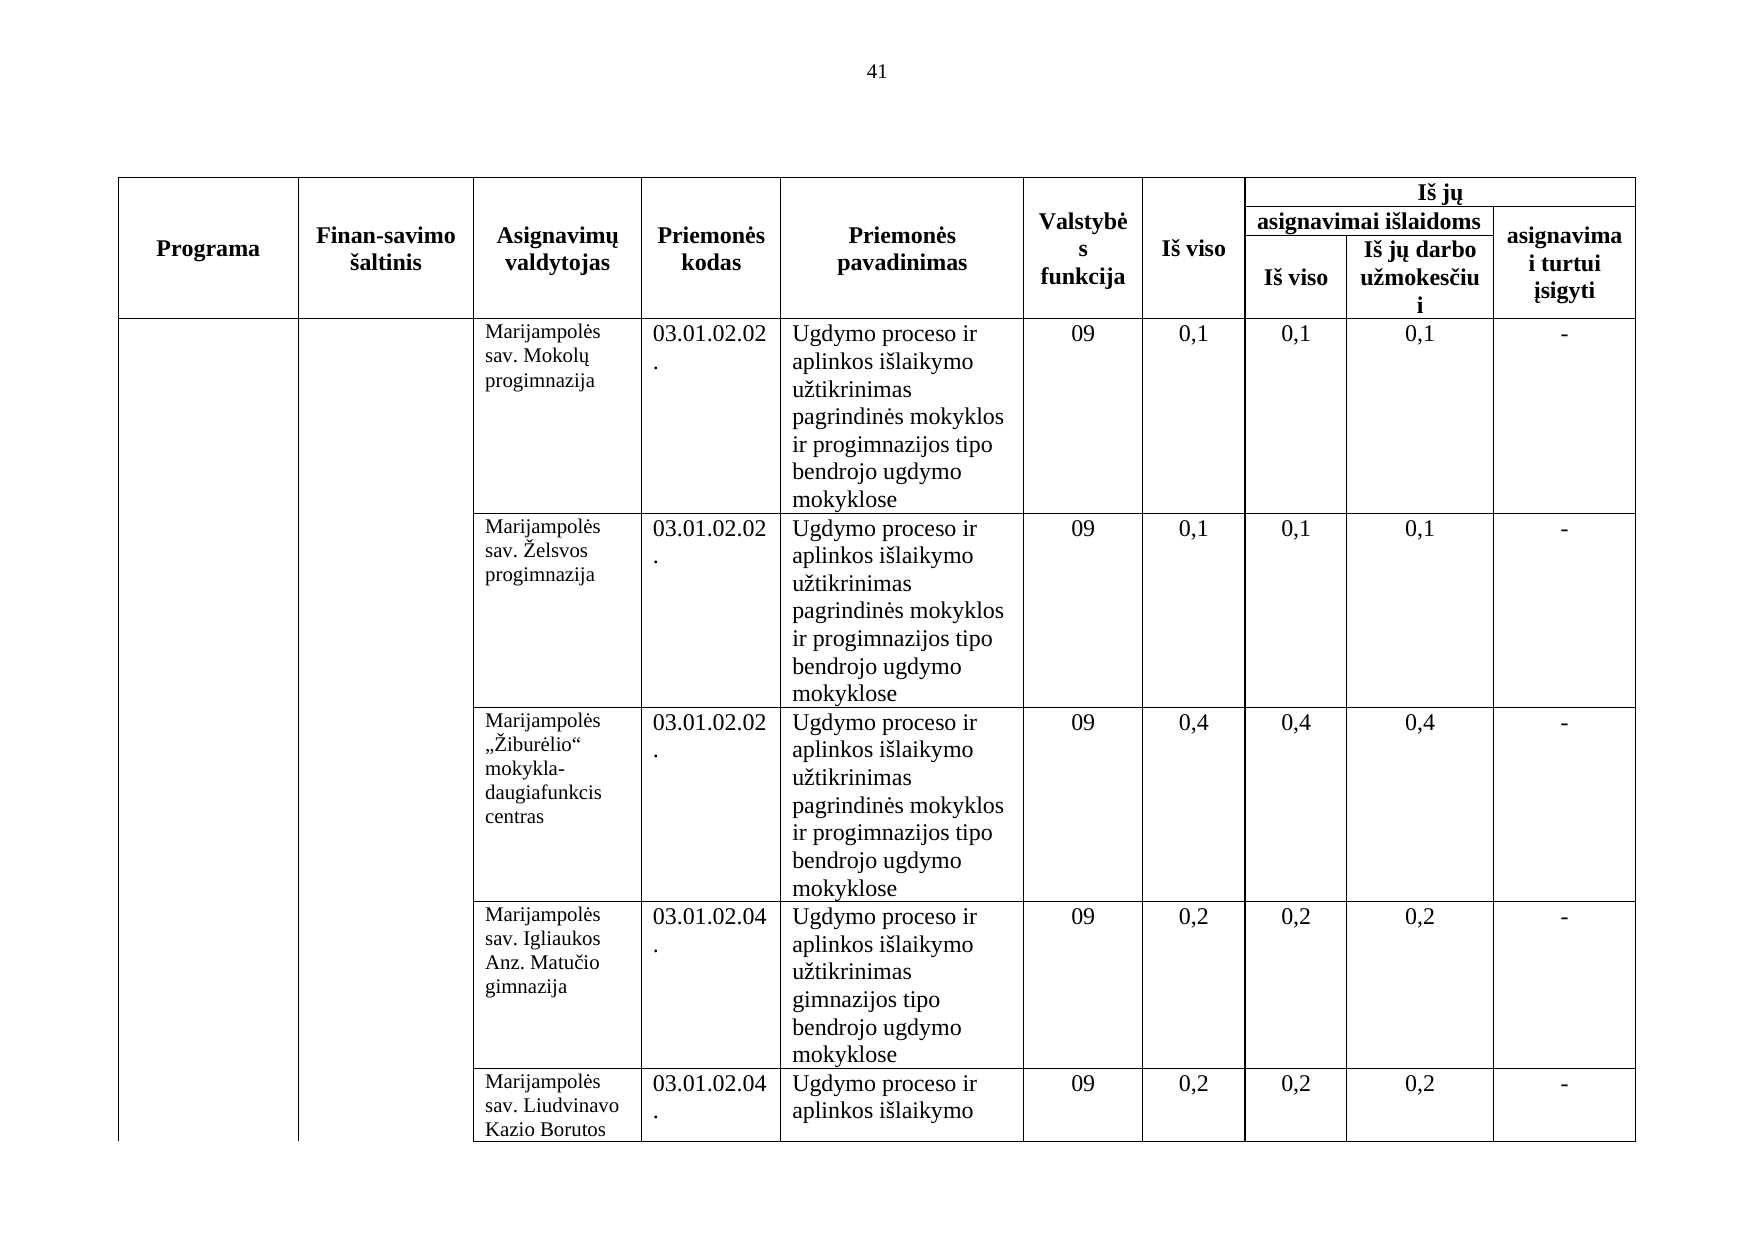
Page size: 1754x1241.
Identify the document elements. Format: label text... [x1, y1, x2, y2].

table_cell 0,1 [1347, 319, 1493, 513]
table_header Iš viso [1143, 178, 1244, 318]
table_cell - [1494, 514, 1635, 707]
table_cell 0,2 [1143, 902, 1244, 1068]
table_cell Ugdymo proceso ir aplinkos išlaikymo užtikrinimas pagrindinės mokyklos ir progimnazijos tipo bendrojo ugdymo mokyklose [781, 514, 1023, 707]
table_header Iš jų [1246, 178, 1635, 206]
table_cell 03.01.02.04. [642, 1069, 780, 1141]
table_cell [299, 319, 473, 1141]
table_cell 0,1 [1143, 319, 1244, 513]
table_header Priemonės pavadinimas [781, 178, 1023, 318]
table_cell 03.01.02.02. [642, 514, 780, 707]
table_header Valstybės funkcija [1024, 178, 1142, 318]
table_cell - [1494, 902, 1635, 1068]
table_cell asignavimai išlaidoms [1246, 207, 1493, 234]
table_cell 0,2 [1347, 1069, 1493, 1141]
table_cell 0,4 [1143, 708, 1244, 901]
table_cell - [1494, 708, 1635, 901]
table_cell 0,2 [1246, 1069, 1346, 1141]
table_cell 09 [1024, 1069, 1142, 1141]
table_cell 0,4 [1347, 708, 1493, 901]
table_cell Iš viso [1246, 236, 1346, 318]
table_cell Ugdymo proceso ir aplinkos išlaikymo užtikrinimas gimnazijos tipo bendrojo ugdymo mokyklose [781, 902, 1023, 1068]
table_cell Iš jų darbo užmokesčiui [1347, 236, 1493, 318]
table_cell 0,1 [1246, 514, 1346, 707]
table_cell asignavimai turtui įsigyti [1494, 207, 1635, 318]
table_header Asignavimų valdytojas [474, 178, 641, 318]
table_cell 0,2 [1143, 1069, 1244, 1141]
table_cell 0,4 [1246, 708, 1346, 901]
table_header Priemonės kodas [642, 178, 780, 318]
table_cell 0,2 [1246, 902, 1346, 1068]
table_cell 0,2 [1347, 902, 1493, 1068]
table_cell Marijampolės „Žiburėlio“ mokykla-daugiafunkcis centras [474, 708, 641, 901]
table_cell Marijampolės sav. Igliaukos Anz. Matučio gimnazija [474, 902, 641, 1068]
table_cell Marijampolės sav. Liudvinavo Kazio Borutos [474, 1069, 641, 1141]
table_cell Marijampolės sav. Mokolų progimnazija [474, 319, 641, 513]
table_cell 0,1 [1347, 514, 1493, 707]
table_cell Marijampolės sav. Želsvos progimnazija [474, 514, 641, 707]
table_cell 03.01.02.04. [642, 902, 780, 1068]
table_cell [119, 319, 298, 1141]
table_cell 0,1 [1246, 319, 1346, 513]
table_cell 0,1 [1143, 514, 1244, 707]
table_header Programa [119, 178, 298, 318]
table_cell Ugdymo proceso ir aplinkos išlaikymo užtikrinimas pagrindinės mokyklos ir progimnazijos tipo bendrojo ugdymo mokyklose [781, 708, 1023, 901]
table_cell 09 [1024, 319, 1142, 513]
table_cell 03.01.02.02. [642, 708, 780, 901]
table_cell Ugdymo proceso ir aplinkos išlaikymo užtikrinimas pagrindinės mokyklos ir progimnazijos tipo bendrojo ugdymo mokyklose [781, 319, 1023, 513]
table_cell Ugdymo proceso ir aplinkos išlaikymo [781, 1069, 1023, 1141]
table_cell 09 [1024, 708, 1142, 901]
table_cell - [1494, 319, 1635, 513]
table_cell 03.01.02.02. [642, 319, 780, 513]
table_cell - [1494, 1069, 1635, 1141]
table_cell 09 [1024, 902, 1142, 1068]
table_header Finan-savimo šaltinis [299, 178, 473, 318]
table_cell 09 [1024, 514, 1142, 707]
